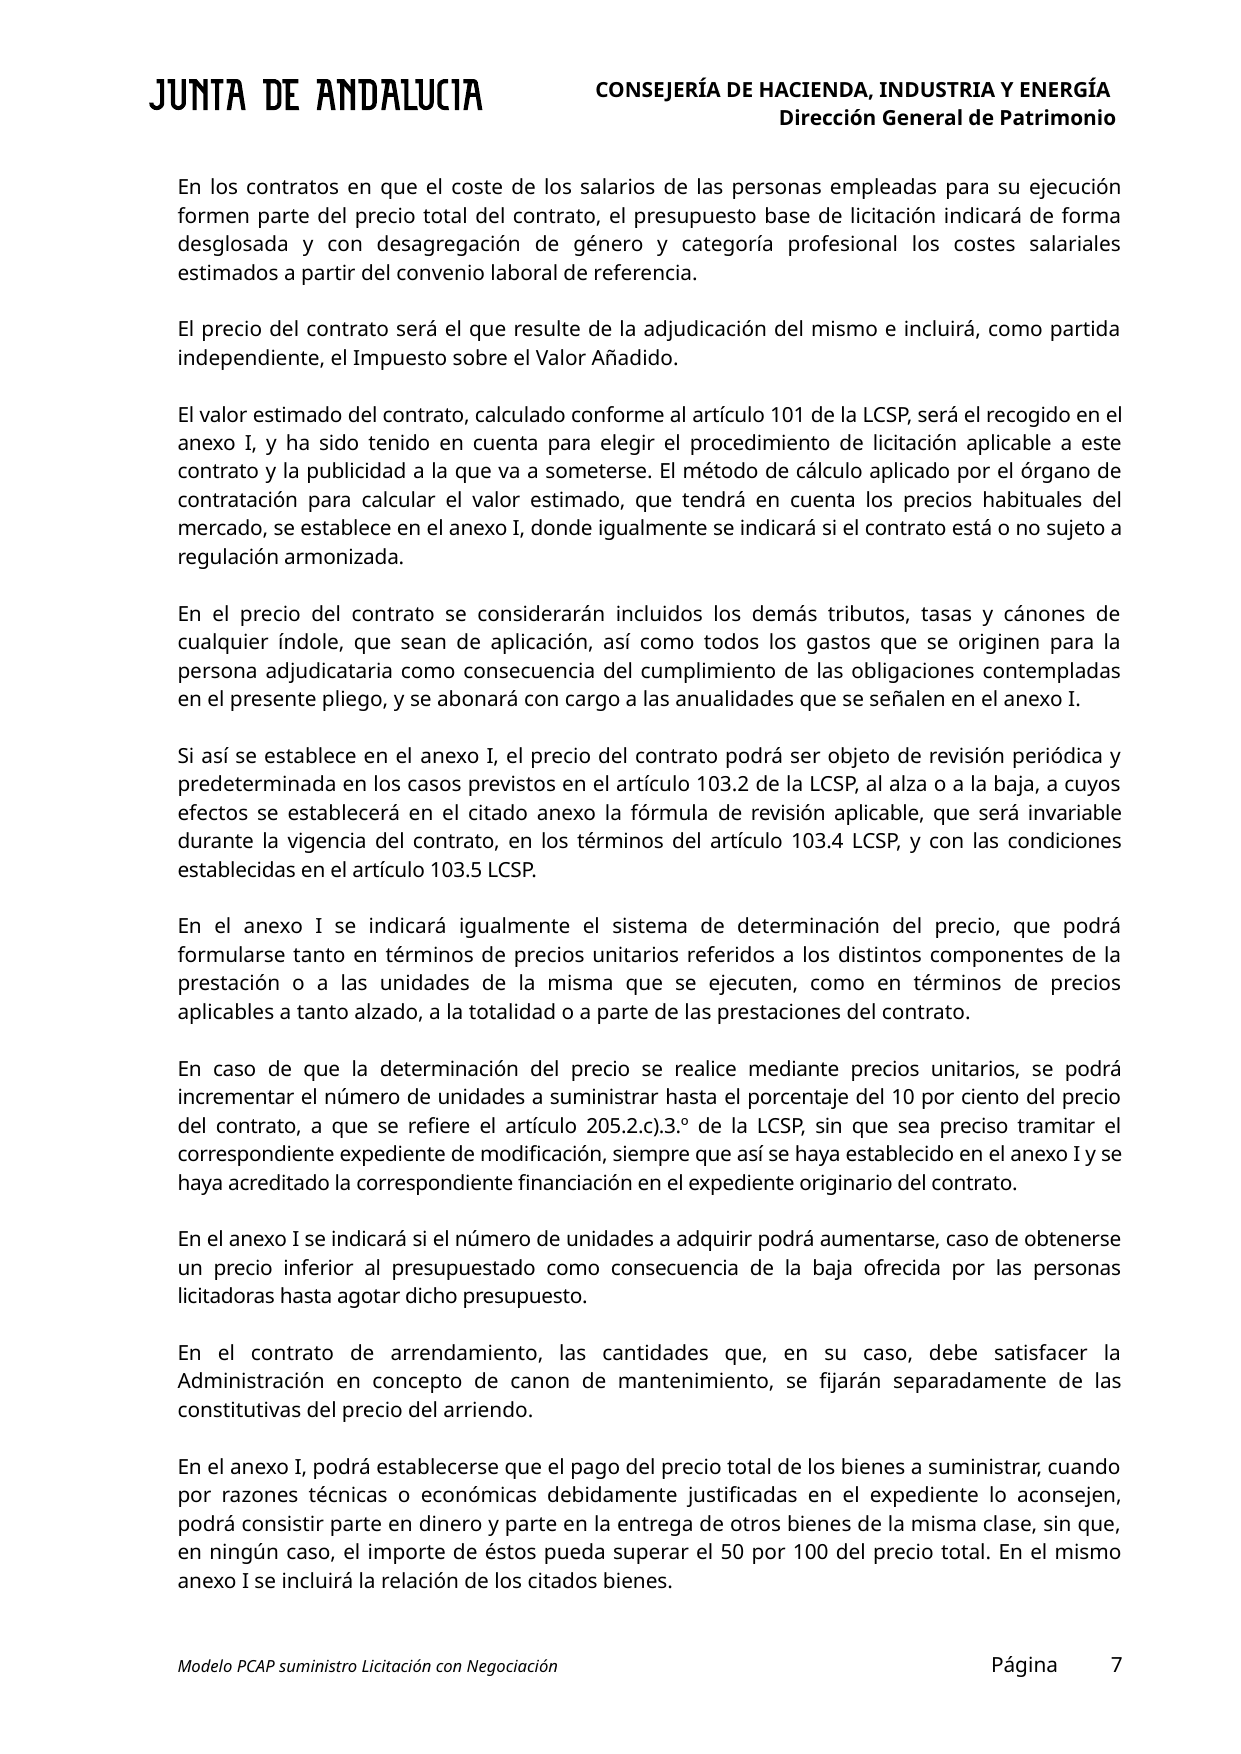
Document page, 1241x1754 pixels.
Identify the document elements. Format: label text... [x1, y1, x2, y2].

text Si así se establece en el anexo I, el precio del contrato podrá ser objeto de revisión periódica y predeterminada en los casos previstos en el artículo 103.2 de la LCSP, al alza o a la baja, a cuyos efectos se establecerá en el citado anexo la fórmula de revisión aplicable, que será invariable durante la vigencia del contrato, en los términos del artículo 103.4 LCSP, y con las condiciones establecidas en el artículo 103.5 LCSP. [177, 741, 1122, 883]
text En el contrato de arrendamiento, las cantidades que, en su caso, debe satisfacer la Administración en concepto de canon de mantenimiento, se fijarán separadamente de las constitutivas del precio del arriendo. [177, 1338, 1122, 1423]
text En el anexo I, podrá establecerse que el pago del precio total de los bienes a suministrar, cuando por razones técnicas o económicas debidamente justificadas en el expediente lo aconsejen, podrá consistir parte en dinero y parte en la entrega de otros bienes de la misma clase, sin que, en ningún caso, el importe de éstos pueda superar el 50 por 100 del precio total. En el mismo anexo I se incluirá la relación de los citados bienes. [177, 1452, 1122, 1594]
text En caso de que la determinación del precio se realice mediante precios unitarios, se podrá incrementar el número de unidades a suministrar hasta el porcentaje del 10 por ciento del precio del contrato, a que se refiere el artículo 205.2.c).3.º de la LCSP, sin que sea preciso tramitar el correspondiente expediente de modificación, siempre que así se haya establecido en el anexo I y se haya acreditado la correspondiente financiación en el expediente originario del contrato. [177, 1054, 1122, 1196]
text En el anexo I se indicará igualmente el sistema de determinación del precio, que podrá formularse tanto en términos de precios unitarios referidos a los distintos componentes de la prestación o a las unidades de la misma que se ejecuten, como en términos de precios aplicables a tanto alzado, a la totalidad o a parte de las prestaciones del contrato. [177, 912, 1122, 1025]
text En los contratos en que el coste de los salarios de las personas empleadas para su ejecución formen parte del precio total del contrato, el presupuesto base de licitación indicará de forma desglosada y con desagregación de género y categoría profesional los costes salariales estimados a partir del convenio laboral de referencia. [177, 172, 1122, 286]
text El precio del contrato será el que resulte de la adjudicación del mismo e incluirá, como partida independiente, el Impuesto sobre el Valor Añadido. [177, 314, 1122, 371]
text El valor estimado del contrato, calculado conforme al artículo 101 de la LCSP, será el recogido en el anexo I, y ha sido tenido en cuenta para elegir el procedimiento de licitación aplicable a este contrato y la publicidad a la que va a someterse. El método de cálculo aplicado por el órgano de contratación para calcular el valor estimado, que tendrá en cuenta los precios habituales del mercado, se establece en el anexo I, donde igualmente se indicará si el contrato está o no sujeto a regulación armonizada. [177, 400, 1122, 570]
text En el precio del contrato se considerarán incluidos los demás tributos, tasas y cánones de cualquier índole, que sean de aplicación, así como todos los gastos que se originen para la persona adjudicataria como consecuencia del cumplimiento de las obligaciones contempladas en el presente pliego, y se abonará con cargo a las anualidades que se señalen en el anexo I. [177, 599, 1122, 713]
text En el anexo I se indicará si el número de unidades a adquirir podrá aumentarse, caso de obtenerse un precio inferior al presupuestado como consecuencia de la baja ofrecida por las personas licitadoras hasta agotar dicho presupuesto. [177, 1224, 1122, 1310]
